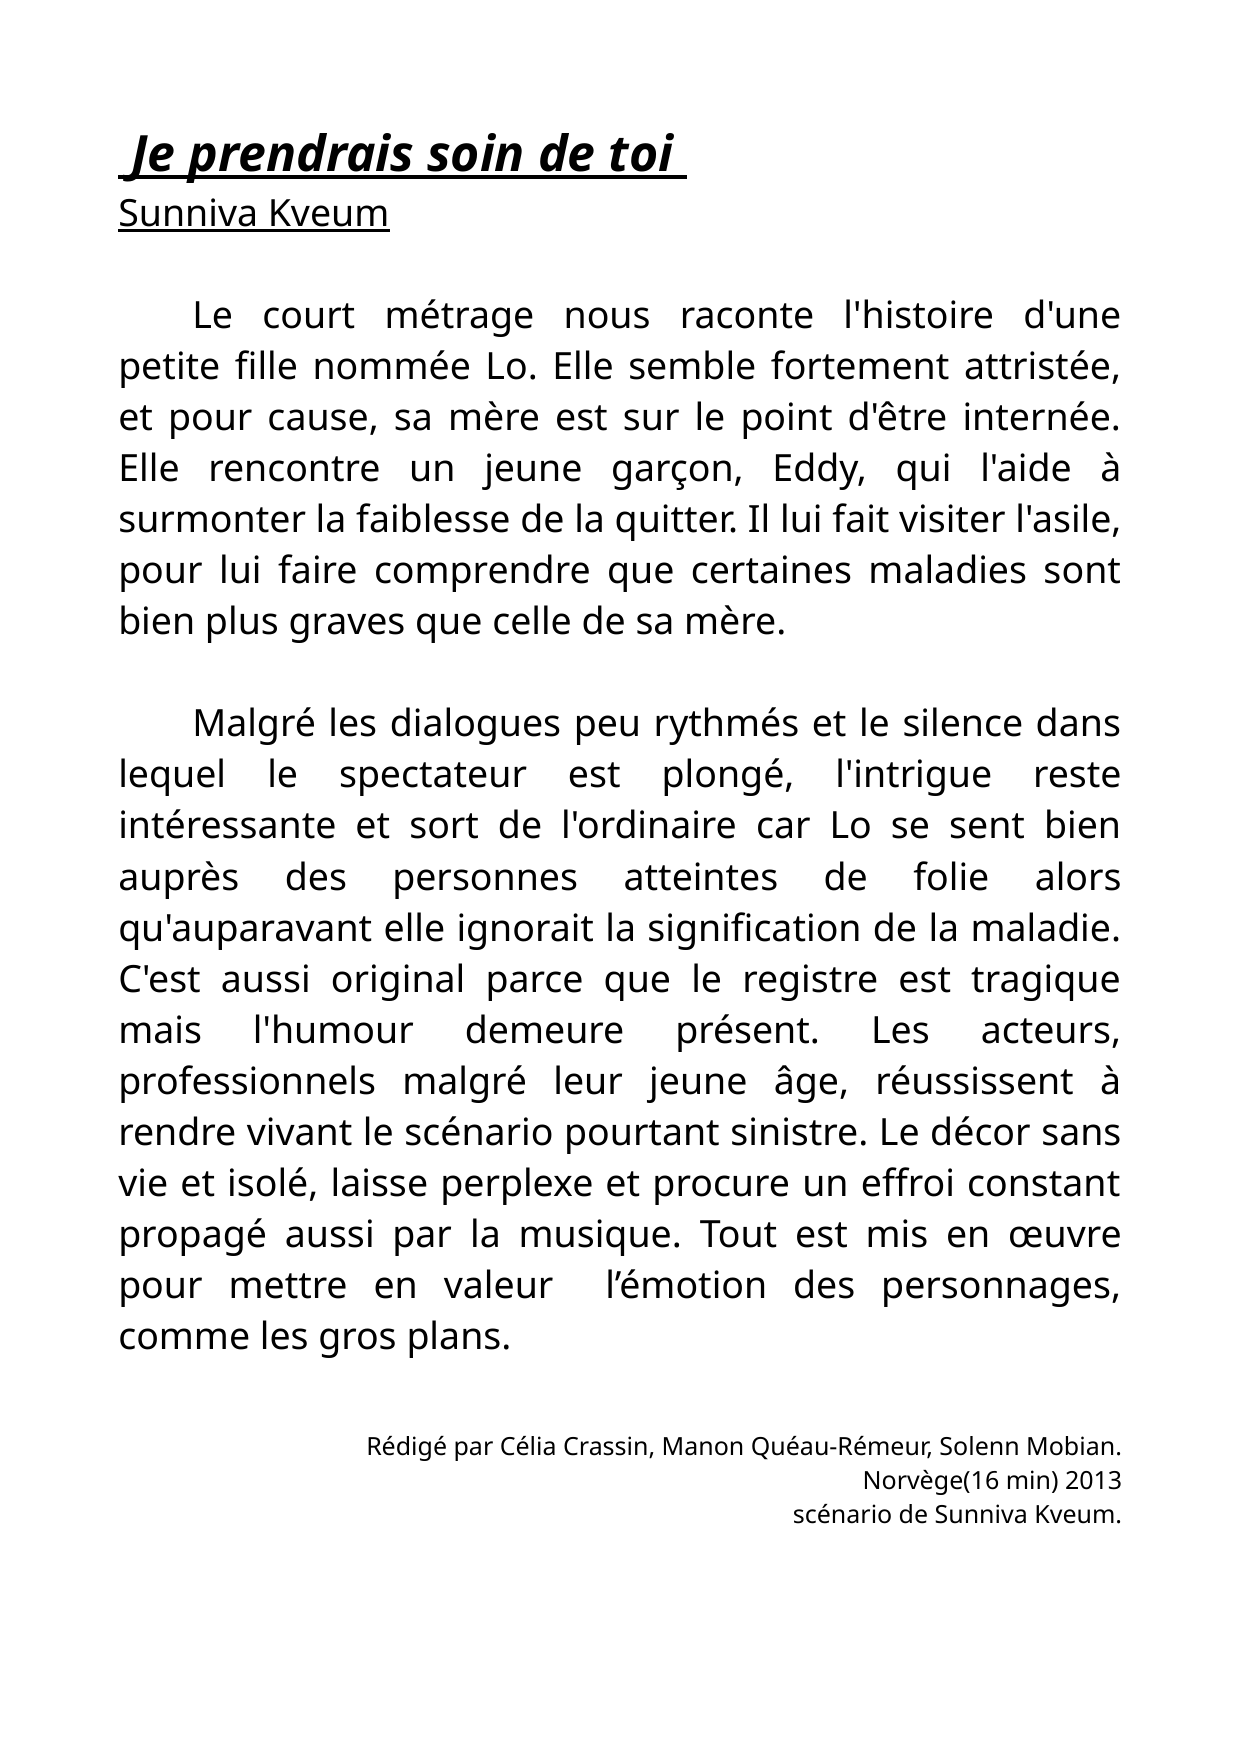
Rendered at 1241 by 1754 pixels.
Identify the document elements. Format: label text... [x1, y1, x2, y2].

text Le court métrage nous raconte l'histoire d'une petite fille nommée Lo. Elle semble fortement attristée, et pour cause, sa mère est sur le point d'être internée. Elle rencontre un jeune garçon, Eddy, qui l'aide à surmonter la faiblesse de la quitter. Il lui fait visiter l'asile, pour lui faire comprendre que certaines maladies sont bien plus graves que celle de sa mère. [118, 288, 1122, 646]
text Rédigé par Célia Crassin, Manon Quéau-Rémeur, Solenn Mobian. [118, 1428, 1122, 1462]
text scénario de Sunniva Kveum. [118, 1496, 1122, 1531]
text Malgré les dialogues peu rythmés et le silence dans lequel le spectateur est plongé, l'intrigue reste intéressante et sort de l'ordinaire car Lo se sent bien auprès des personnes atteintes de folie alors qu'auparavant elle ignorait la signification de la maladie. C'est aussi original parce que le registre est tragique mais l'humour demeure présent. Les acteurs, professionnels malgré leur jeune âge, réussissent à rendre vivant le scénario pourtant sinistre. Le décor sans vie et isolé, laisse perplexe et procure un effroi constant propagé aussi par la musique. Tout est mis en œuvre pour mettre en valeur l’émotion des personnages, comme les gros plans. [118, 697, 1122, 1360]
text Norvège(16 min) 2013 [118, 1462, 1122, 1496]
text Sunniva Kveum [118, 186, 1122, 237]
text Je prendrais soin de toi [118, 118, 1122, 186]
